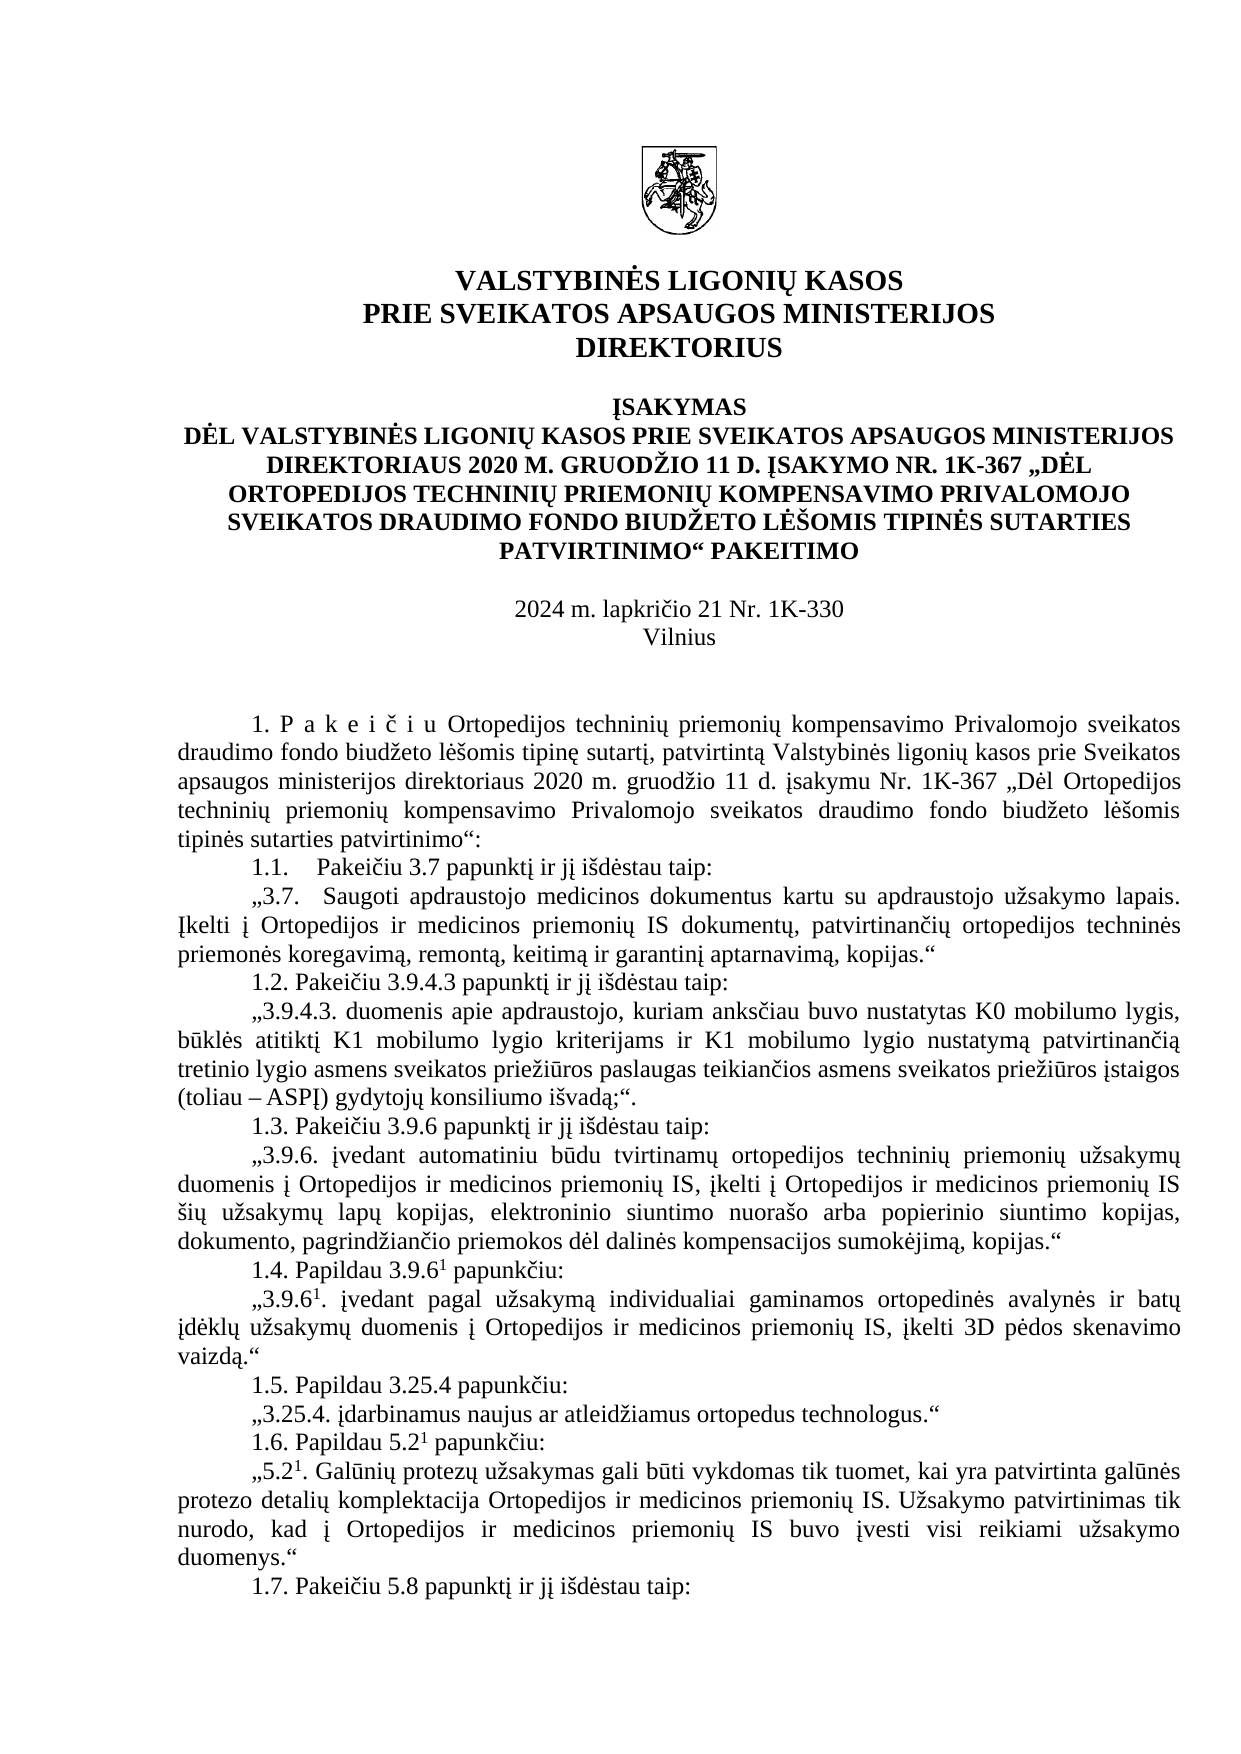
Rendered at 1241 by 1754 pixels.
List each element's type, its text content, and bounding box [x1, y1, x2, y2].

text 1.3. Pakeičiu 3.9.6 papunktį ir jį išdėstau taip: [177, 1111, 1181, 1140]
text PRIE SVEIKATOS APSAUGOS MINISTERIJOS [177, 297, 1181, 330]
text DIREKTORIUS [177, 330, 1181, 364]
text 1.5. Papildau 3.25.4 papunkčiu: [177, 1370, 1181, 1399]
text Vilnius [177, 622, 1181, 651]
text 1. P a k e i č i u Ortopedijos techninių priemonių kompensavimo Privalomojo sveikatos draudimo fondo biudžeto lėšomis tipinę sutartį, patvirtintą Valstybinės ligonių kasos prie Sveikatos apsaugos ministerijos direktoriaus 2020 m. gruodžio 11 d. įsakymu Nr. 1K-367 „Dėl Ortopedijos techninių priemonių kompensavimo Privalomojo sveikatos draudimo fondo biudžeto lėšomis tipinės sutarties patvirtinimo“: [177, 709, 1181, 852]
text 1.4. Papildau 3.9.61 papunkčiu: [177, 1255, 1181, 1284]
text 1.1. Pakeičiu 3.7 papunktį ir jį išdėstau taip: [177, 852, 1181, 881]
text VALSTYBINĖS LIGONIŲ KASOS [177, 263, 1181, 297]
text „3.7. Saugoti apdraustojo medicinos dokumentus kartu su apdraustojo užsakymo lapais. Įkelti į Ortopedijos ir medicinos priemonių IS dokumentų, patvirtinančių ortopedijos techninės priemonės koregavimą, remontą, keitimą ir garantinį aptarnavimą, kopijas.“ [177, 881, 1181, 967]
text „3.9.6. įvedant automatiniu būdu tvirtinamų ortopedijos techninių priemonių užsakymų duomenis į Ortopedijos ir medicinos priemonių IS, įkelti į Ortopedijos ir medicinos priemonių IS šių užsakymų lapų kopijas, elektroninio siuntimo nuorašo arba popierinio siuntimo kopijas, dokumento, pagrindžiančio priemokos dėl dalinės kompensacijos sumokėjimą, kopijas.“ [177, 1140, 1181, 1255]
text 1.6. Papildau 5.21 papunkčiu: [177, 1427, 1181, 1456]
text „3.25.4. įdarbinamus naujus ar atleidžiamus ortopedus technologus.“ [177, 1399, 1181, 1427]
text „3.9.4.3. duomenis apie apdraustojo, kuriam anksčiau buvo nustatytas K0 mobilumo lygis, būklės atitiktį K1 mobilumo lygio kriterijams ir K1 mobilumo lygio nustatymą patvirtinančią tretinio lygio asmens sveikatos priežiūros paslaugas teikiančios asmens sveikatos priežiūros įstaigos (toliau – ASPĮ) gydytojų konsiliumo išvadą;“. [177, 996, 1181, 1111]
text DĖL VALSTYBINĖS LIGONIŲ KASOS PRIE SVEIKATOS APSAUGOS MINISTERIJOS DIREKTORIAUS 2020 M. GRUODŽIO 11 D. ĮSAKYMO NR. 1K-367 „DĖL ORTOPEDIJOS TECHNINIŲ PRIEMONIŲ KOMPENSAVIMO PRIVALOMOJO SVEIKATOS DRAUDIMO FONDO BIUDŽETO LĖŠOMIS TIPINĖS SUTARTIES PATVIRTINIMO“ PAKEITIMO [177, 421, 1181, 565]
text 2024 m. lapkričio 21 Nr. 1K-330 [177, 594, 1181, 622]
text 1.2. Pakeičiu 3.9.4.3 papunktį ir jį išdėstau taip: [177, 967, 1181, 996]
text „3.9.61. įvedant pagal užsakymą individualiai gaminamos ortopedinės avalynės ir batų įdėklų užsakymų duomenis į Ortopedijos ir medicinos priemonių IS, įkelti 3D pėdos skenavimo vaizdą.“ [177, 1284, 1181, 1370]
text „5.21. Galūnių protezų užsakymas gali būti vykdomas tik tuomet, kai yra patvirtinta galūnės protezo detalių komplektacija Ortopedijos ir medicinos priemonių IS. Užsakymo patvirtinimas tik nurodo, kad į Ortopedijos ir medicinos priemonių IS buvo įvesti visi reikiami užsakymo duomenys.“ [177, 1456, 1181, 1571]
text ĮSAKYMAS [177, 392, 1181, 421]
text 1.7. Pakeičiu 5.8 papunktį ir jį išdėstau taip: [177, 1571, 1181, 1600]
